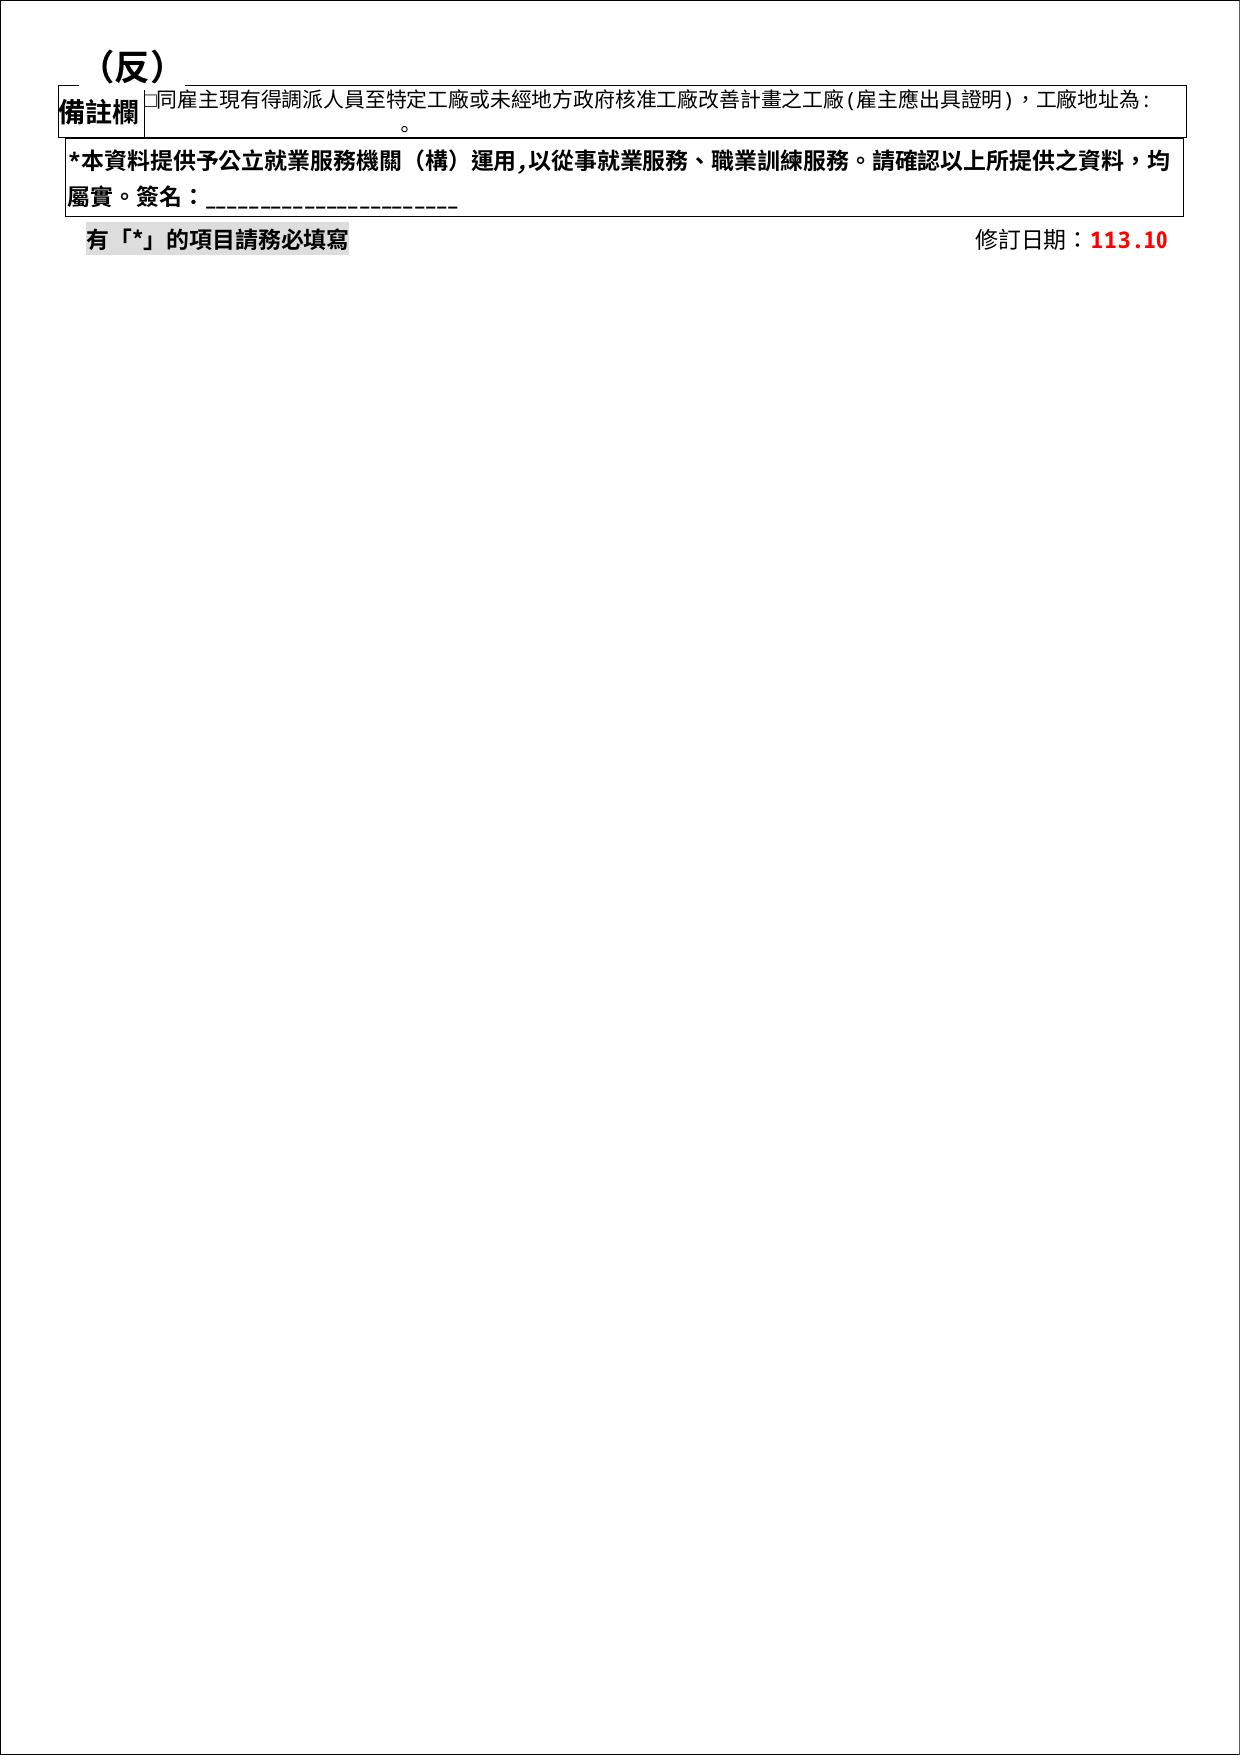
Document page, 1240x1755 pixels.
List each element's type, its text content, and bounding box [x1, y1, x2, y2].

table_cell □同雇主現有得調派人員至特定工廠或未經地方政府核准工廠改善計畫之工廠(雇主應出具證明)，工廠地址為: 。 [145, 86, 1186, 137]
text 有「*」的項目請務必填寫 修訂日期：113.10 [1167, 222, 1183, 255]
text *本資料提供予公立就業服務機關（構）運用,以從事就業服務、職業訓練服務。請確認以上所提供之資料，均屬實。簽名： [66, 139, 1183, 216]
table_cell 備註欄 [59, 86, 144, 137]
text 有「*」的項目請務必填寫 修訂日期：113.10 [61, 222, 350, 255]
